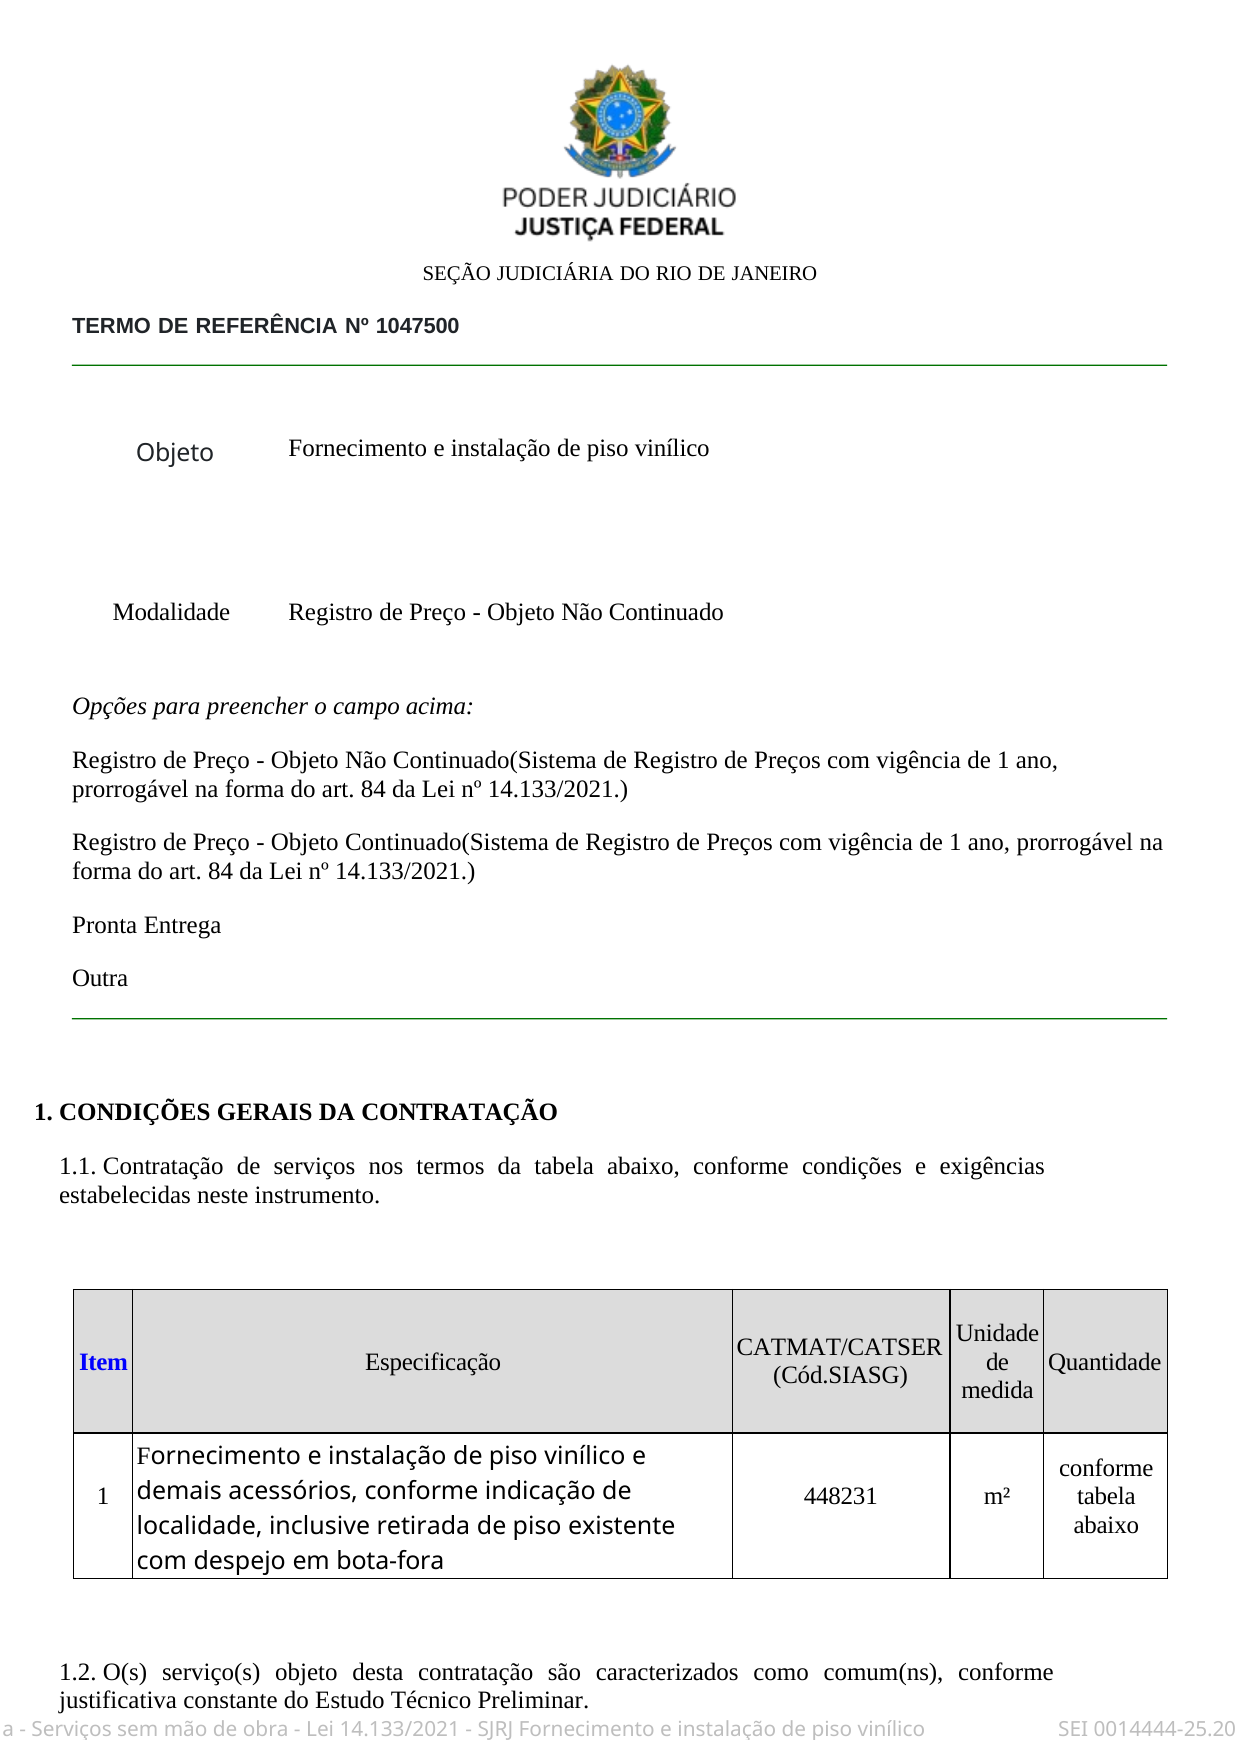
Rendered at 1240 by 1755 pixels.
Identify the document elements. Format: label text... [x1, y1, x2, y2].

text Modalidade [112, 597, 273, 626]
text SEÇÃO JUDICIÁRIA DO RIO DE JANEIRO [118, 261, 1122, 285]
text Fornecimento e instalação de piso vinílico [288, 433, 1181, 462]
list O(s) serviço(s) objeto desta contratação são caracterizados como comum(ns), conforme justificativa constante do Estudo Técnico Preliminar. [59, 1657, 1054, 1714]
text Registro de Preço - Objeto Não Continuado [288, 597, 1181, 626]
list Contratação de serviços nos termos da tabela abaixo, conforme condições e exigências estabelecidas neste instrumento. [59, 1151, 1045, 1209]
table_header Item [74, 1290, 132, 1432]
text TERMO DE REFERÊNCIA Nº 1047500 [72, 313, 1181, 338]
text Opções para preencher o campo acima: [72, 691, 1181, 720]
table_cell m² [951, 1434, 1043, 1577]
text [72, 419, 273, 479]
table_header Especificação [133, 1290, 732, 1432]
table_cell Fornecimento e instalação de piso vinílico e demais acessórios, conforme indicação de localidade, inclusive retirada de piso existente com despejo em bota-fora [133, 1434, 732, 1577]
table_cell 1 [74, 1434, 132, 1577]
text Registro de Preço - Objeto Não Continuado(Sistema de Registro de Preços com vigência de 1 ano, prorrogável na forma do art. 84 da Lei nº 14.133/2021.) [72, 745, 1167, 802]
table_cell 448231 [733, 1434, 949, 1577]
table_cell conforme tabela abaixo [1044, 1434, 1167, 1577]
text Objeto [136, 435, 273, 469]
table_header Quantidade [1044, 1290, 1167, 1432]
text Pronta Entrega Outra [72, 910, 222, 992]
text Registro de Preço - Objeto Continuado(Sistema de Registro de Preços com vigência de 1 ano, prorrogável na forma do art. 84 da Lei nº 14.133/2021.) [72, 827, 1181, 885]
text [72, 558, 273, 667]
table_header CATMAT/CATSER (Cód.SIASG) [733, 1290, 949, 1432]
table_header Unidade de medida [951, 1290, 1043, 1432]
list CONDIÇÕES GERAIS DA CONTRATAÇÃO [34, 1097, 1181, 1126]
